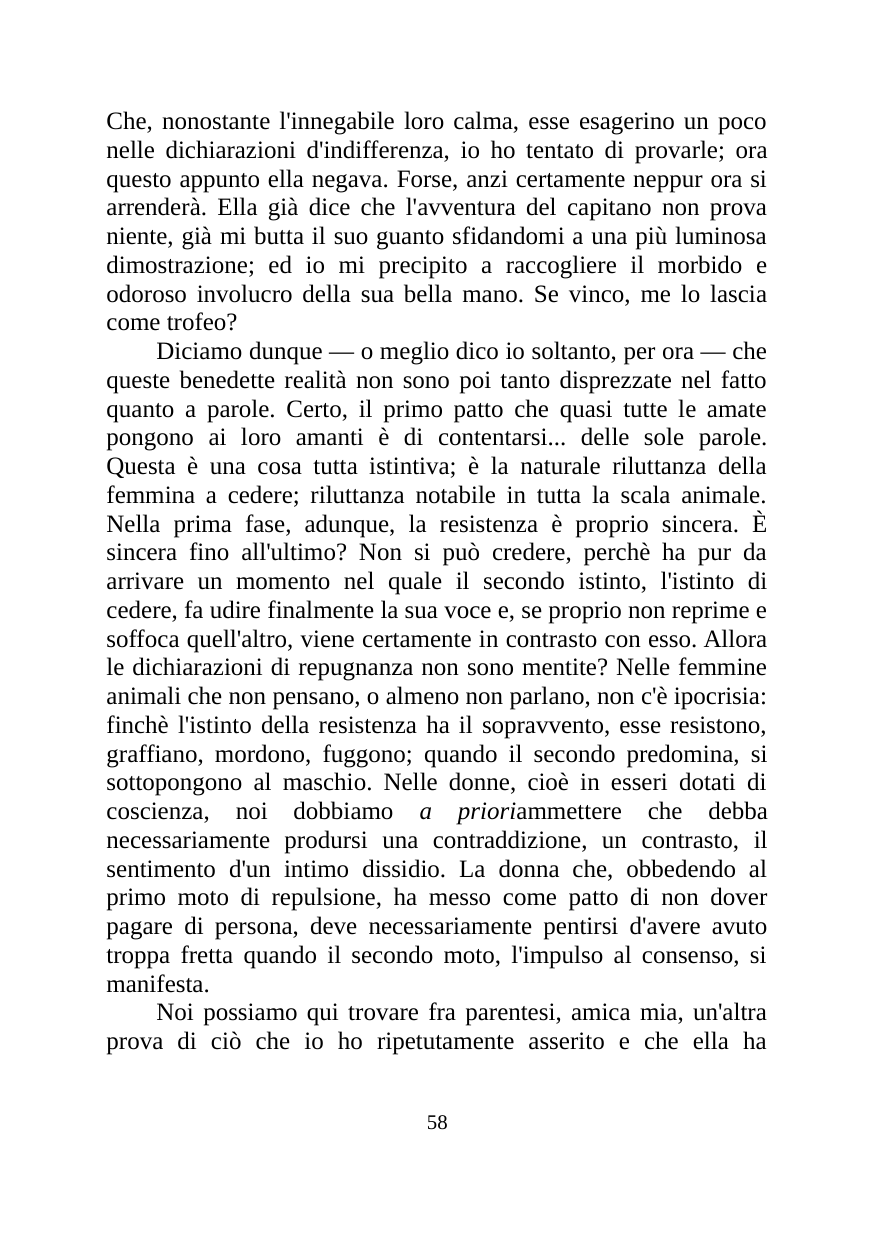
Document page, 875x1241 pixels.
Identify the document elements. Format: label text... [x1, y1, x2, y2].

text Noi possiamo qui trovare fra parentesi, amica mia, un'altra prova di ciò che io ho ripetutamente asserito e che ella ha [106, 997, 768, 1055]
text Che, nonostante l'innegabile loro calma, esse esagerino un poco nelle dichiarazioni d'indifferenza, io ho tentato di provarle; ora questo appunto ella negava. Forse, anzi certamente neppur ora si arrenderà. Ella già dice che l'avventura del capitano non prova niente, già mi butta il suo guanto sfidandomi a una più luminosa dimostrazione; ed io mi precipito a raccogliere il morbido e odoroso involucro della sua bella mano. Se vinco, me lo lascia come trofeo? [106, 106, 768, 336]
text Diciamo dunque ― o meglio dico io soltanto, per ora ― che queste benedette realità non sono poi tanto disprezzate nel fatto quanto a parole. Certo, il primo patto che quasi tutte le amate pongono ai loro amanti è di contentarsi... delle sole parole. Questa è una cosa tutta istintiva; è la naturale riluttanza della femmina a cedere; riluttanza notabile in tutta la scala animale. Nella prima fase, adunque, la resistenza è proprio sincera. È sincera fino all'ultimo? Non si può credere, perchè ha pur da arrivare un momento nel quale il secondo istinto, l'istinto di cedere, fa udire finalmente la sua voce e, se proprio non reprime e soffoca quell'altro, viene certamente in contrasto con esso. Allora le dichiarazioni di repugnanza non sono mentite? Nelle femmine animali che non pensano, o almeno non parlano, non c'è ipocrisia: finchè l'istinto della resistenza ha il sopravvento, esse resistono, graffiano, mordono, fuggono; quando il secondo predomina, si sottopongono al maschio. Nelle donne, cioè in esseri dotati di coscienza, noi dobbiamo a prioriammettere che debba necessariamente prodursi una contraddizione, un contrasto, il sentimento d'un intimo dissidio. La donna che, obbedendo al primo moto di repulsione, ha messo come patto di non dover pagare di persona, deve necessariamente pentirsi d'avere avuto troppa fretta quando il secondo moto, l'impulso al consenso, si manifesta. [106, 336, 768, 997]
